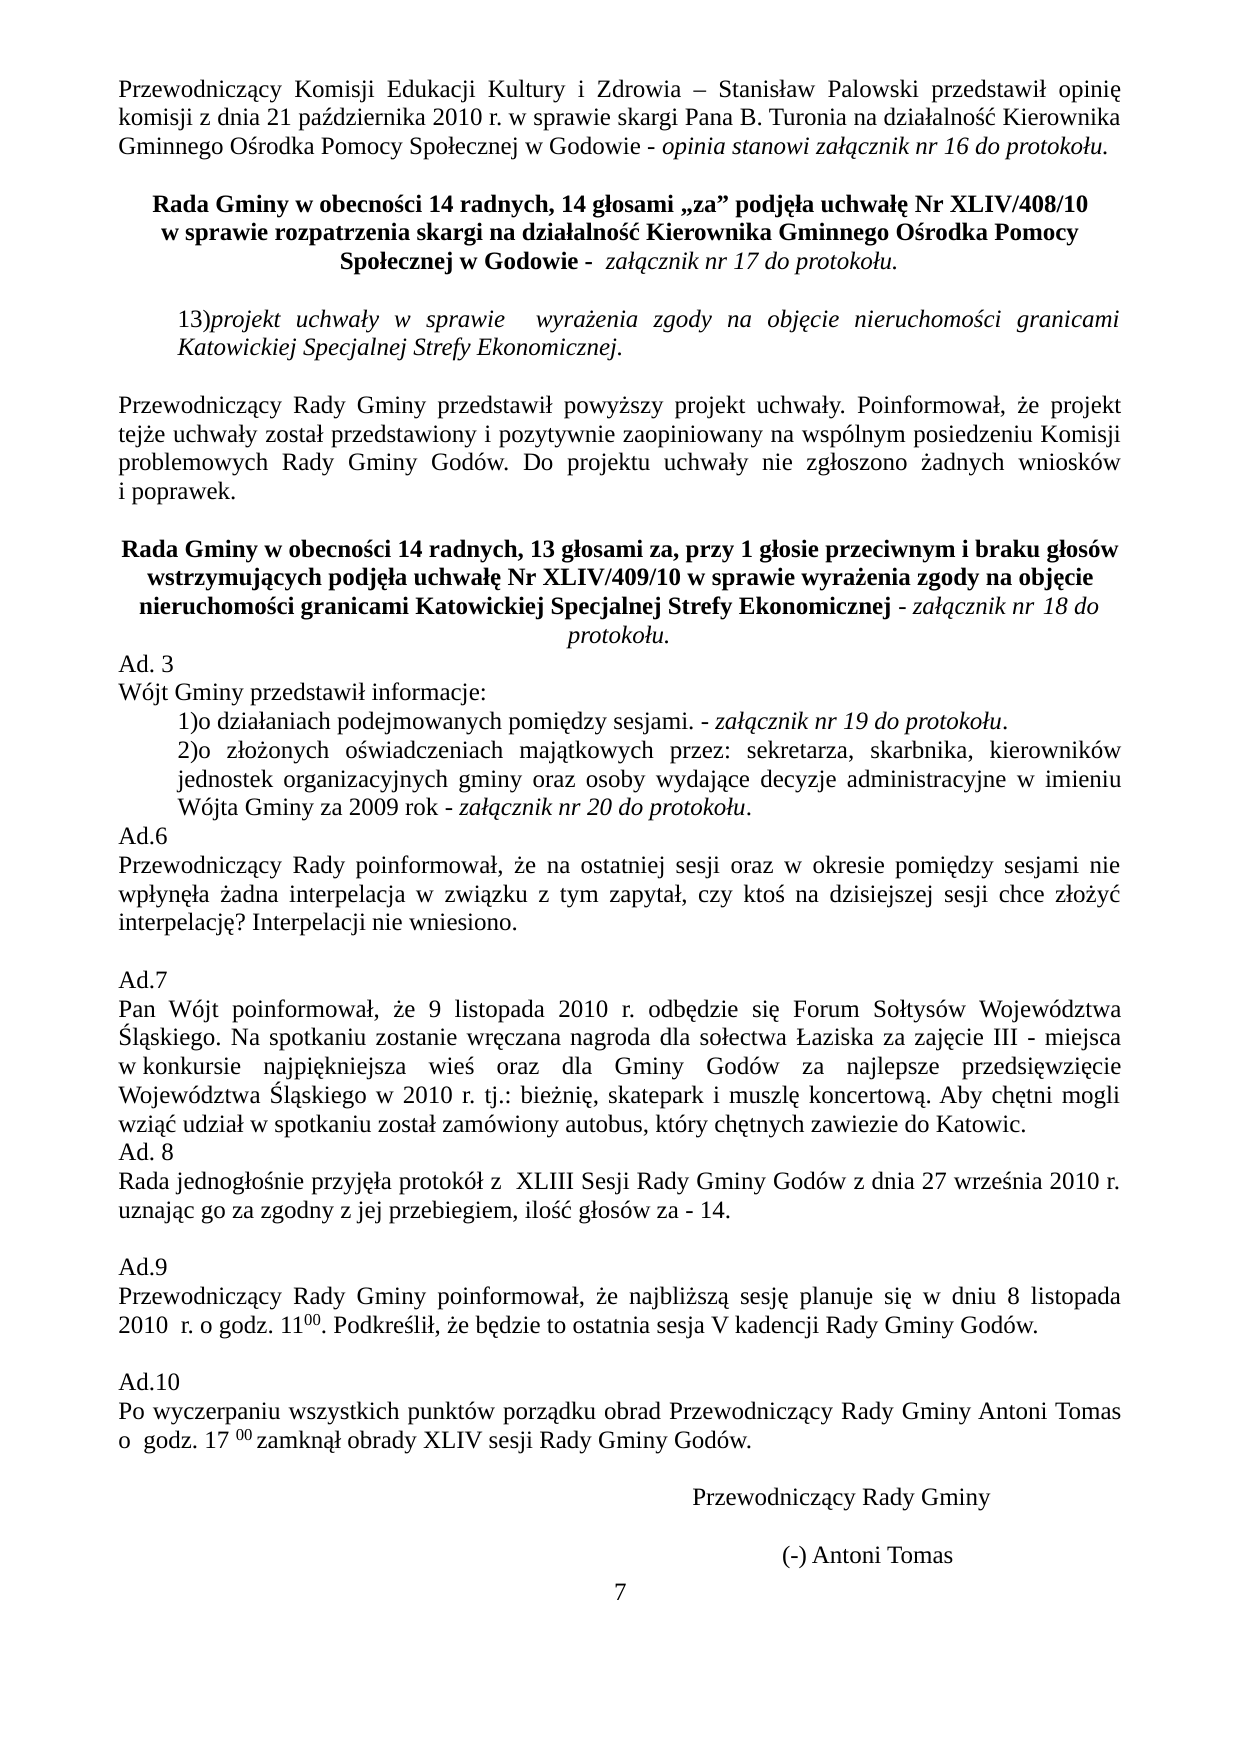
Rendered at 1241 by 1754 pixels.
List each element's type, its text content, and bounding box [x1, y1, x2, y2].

text Przewodniczący Rady Gminy przedstawił powyższy projekt uchwały. Poinformował, że projekt tejże uchwały został przedstawiony i pozytywnie zaopiniowany na wspólnym posiedzeniu Komisji problemowych Rady Gminy Godów. Do projektu uchwały nie zgłoszono żadnych wniosków i poprawek. [118, 390, 1122, 505]
text (-) Antoni Tomas [118, 1540, 1122, 1569]
text Po wyczerpaniu wszystkich punktów porządku obrad Przewodniczący Rady Gminy Antoni Tomas o godz. 17 00 zamknął obrady XLIV sesji Rady Gminy Godów. [118, 1396, 1122, 1454]
text Ad.6 [118, 821, 1122, 850]
text Ad. 8 [118, 1137, 1122, 1166]
text Przewodniczący Rady poinformował, że na ostatniej sesji oraz w okresie pomiędzy sesjami nie wpłynęła żadna interpelacja w związku z tym zapytał, czy ktoś na dzisiejszej sesji chce złożyć interpelację? Interpelacji nie wniesiono. [118, 850, 1122, 936]
text Ad. 3 [118, 649, 1122, 677]
text Przewodniczący Rady Gminy poinformował, że najbliższą sesję planuje się w dniu 8 listopada 2010 r. o godz. 1100. Podkreślił, że będzie to ostatnia sesja V kadencji Rady Gminy Godów. [118, 1281, 1122, 1339]
text Ad.9 [118, 1252, 1122, 1281]
text Przewodniczący Rady Gminy [118, 1482, 1122, 1511]
text Rada Gminy w obecności 14 radnych, 13 głosami za, przy 1 głosie przeciwnym i braku głosów wstrzymujących podjęła uchwałę Nr XLIV/409/10 w sprawie wyrażenia zgody na objęcie nieruchomości granicami Katowickiej Specjalnej Strefy Ekonomicznej - załącznik nr 18 do protokołu. [118, 534, 1122, 649]
text Wójt Gminy przedstawił informacje: [118, 677, 1122, 706]
text Ad.10 [118, 1367, 1122, 1396]
list projekt uchwały w sprawie wyrażenia zgody na objęcie nieruchomości granicami Katowickiej Specjalnej Strefy Ekonomicznej. [177, 304, 1122, 361]
list o działaniach podejmowanych pomiędzy sesjami. - załącznik nr 19 do protokołu. [177, 706, 1122, 735]
text Rada jednogłośnie przyjęła protokół z XLIII Sesji Rady Gminy Godów z dnia 27 września 2010 r. uznając go za zgodny z jej przebiegiem, ilość głosów za - 14. [118, 1166, 1122, 1224]
text Rada Gminy w obecności 14 radnych, 14 głosami „za” podjęła uchwałę Nr XLIV/408/10 w sprawie rozpatrzenia skargi na działalność Kierownika Gminnego Ośrodka Pomocy Społecznej w Godowie - załącznik nr 17 do protokołu. [118, 189, 1122, 275]
list o złożonych oświadczeniach majątkowych przez: sekretarza, skarbnika, kierowników jednostek organizacyjnych gminy oraz osoby wydające decyzje administracyjne w imieniu Wójta Gminy za 2009 rok - załącznik nr 20 do protokołu. [177, 735, 1122, 821]
text Ad.7 [118, 965, 1122, 994]
text Pan Wójt poinformował, że 9 listopada 2010 r. odbędzie się Forum Sołtysów Województwa Śląskiego. Na spotkaniu zostanie wręczana nagroda dla sołectwa Łaziska za zajęcie III - miejsca w konkursie najpiękniejsza wieś oraz dla Gminy Godów za najlepsze przedsięwzięcie Województwa Śląskiego w 2010 r. tj.: bieżnię, skatepark i muszlę koncertową. Aby chętni mogli wziąć udział w spotkaniu został zamówiony autobus, który chętnych zawiezie do Katowic. [118, 994, 1122, 1137]
text Przewodniczący Komisji Edukacji Kultury i Zdrowia – Stanisław Palowski przedstawił opinię komisji z dnia 21 października 2010 r. w sprawie skargi Pana B. Turonia na działalność Kierownika Gminnego Ośrodka Pomocy Społecznej w Godowie - opinia stanowi załącznik nr 16 do protokołu. [118, 74, 1122, 160]
